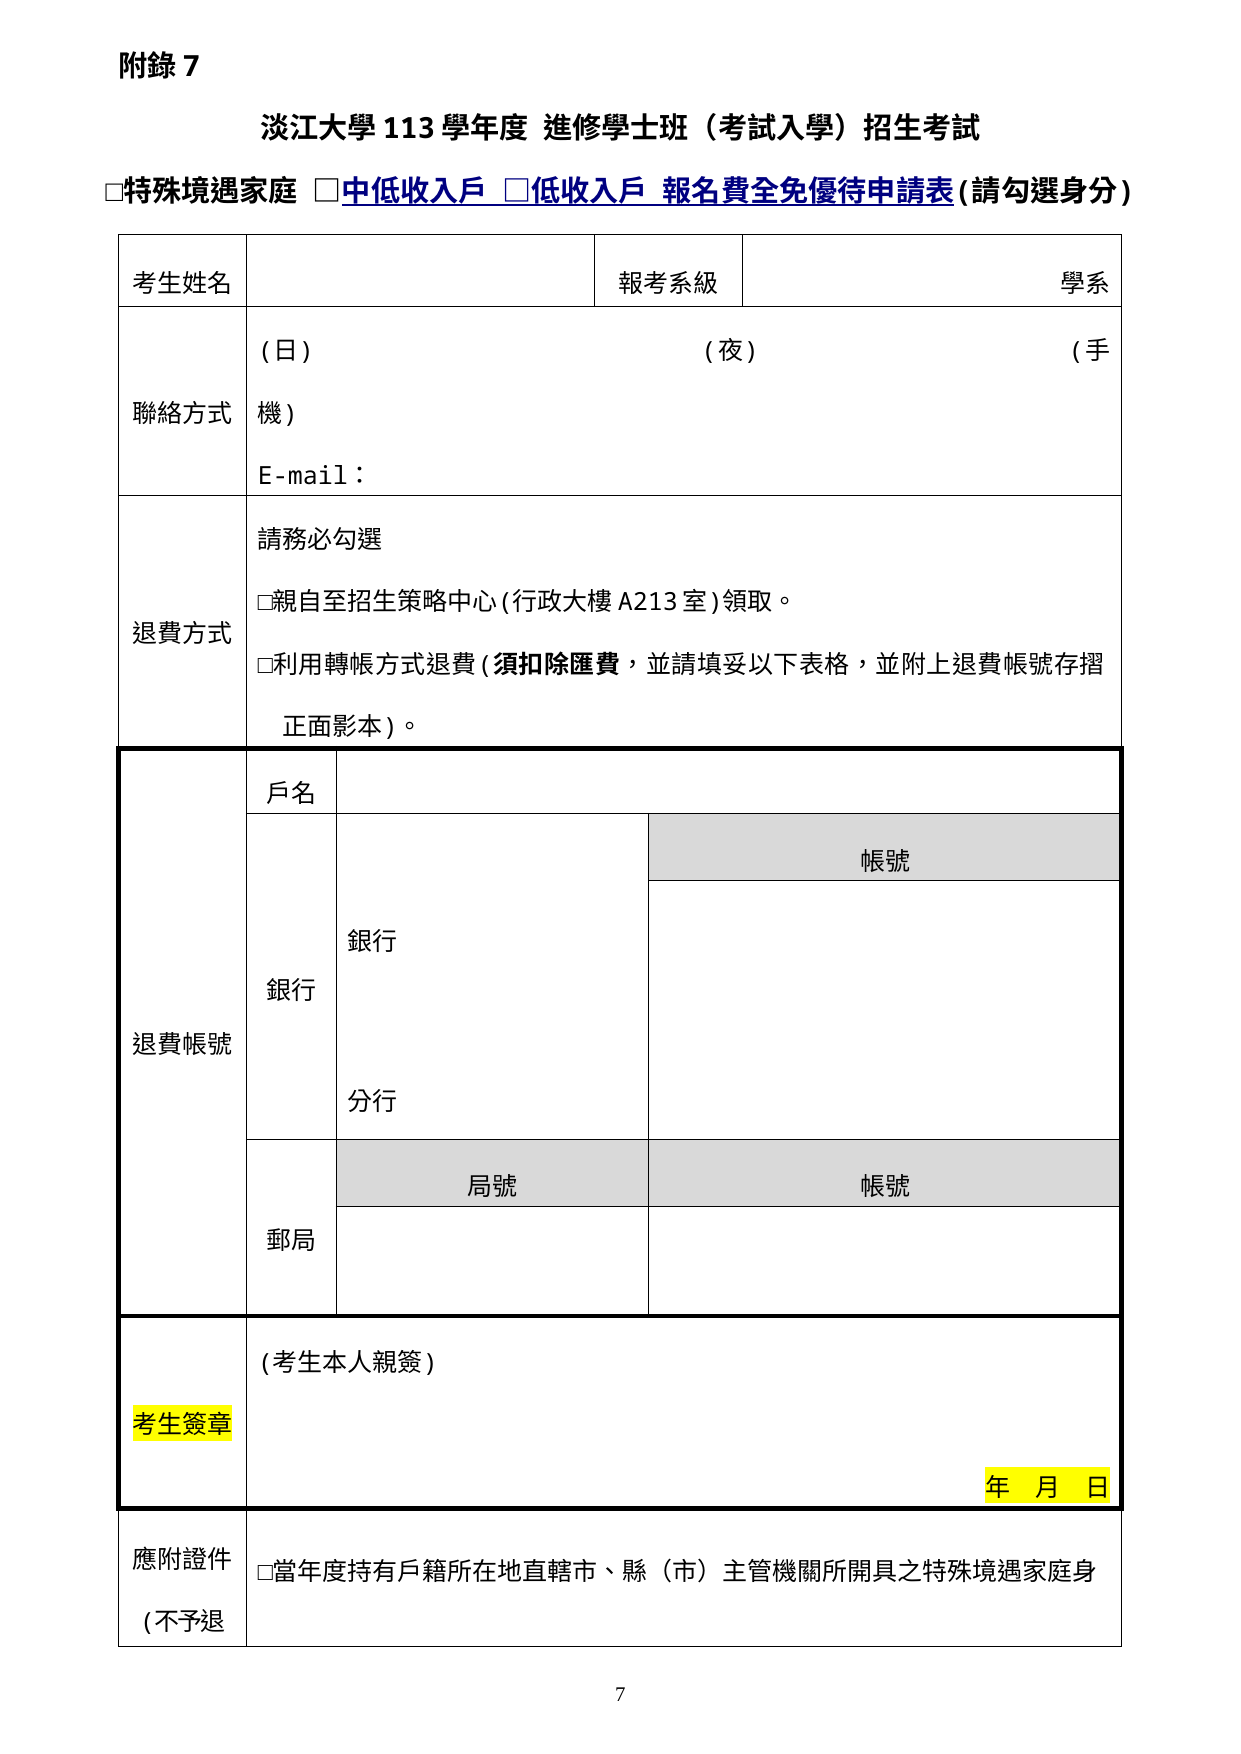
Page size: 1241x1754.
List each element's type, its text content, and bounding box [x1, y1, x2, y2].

table_cell 退費方式 [119, 496, 246, 746]
table_cell [649, 881, 1119, 1138]
table_cell 聯絡方式 [119, 307, 246, 495]
table_cell (考生本人親簽) 年 月 日 [247, 1318, 1119, 1506]
table_cell [337, 751, 1119, 813]
table_cell 應附證件 (不予退 [119, 1511, 246, 1646]
table_cell 帳號 [649, 1140, 1119, 1206]
table_cell 銀行 分行 [337, 814, 648, 1138]
table_header [247, 235, 594, 306]
table_cell 帳號 [649, 814, 1119, 880]
table_header 報考系級 [595, 235, 742, 306]
table_cell [649, 1207, 1119, 1314]
subtitle 附錄7 [118, 22, 1122, 84]
subtitle □特殊境遇家庭 □中低收入戶 □低收入戶 報名費全免優待申請表(請勾選身分) [93, 147, 1147, 209]
table_cell (日) (夜) (手機) E-mail： [247, 307, 1121, 495]
table_header 考生姓名 [119, 235, 246, 306]
table_cell 戶名 [247, 751, 336, 813]
table_cell 銀行 [247, 814, 336, 1138]
table_cell 請務必勾選 □親自至招生策略中心(行政大樓A213室)領取。 □利用轉帳方式退費(須扣除匯費，並請填妥以下表格，並附上退費帳號存摺正面影本)。 [247, 496, 1121, 746]
table_cell 郵局 [247, 1140, 336, 1314]
table_cell 退費帳號 [121, 751, 246, 1314]
table_cell □當年度持有戶籍所在地直轄市、縣（市）主管機關所開具之特殊境遇家庭身 [247, 1511, 1121, 1646]
table_cell 考生簽章 [121, 1318, 246, 1506]
table_cell 局號 [337, 1140, 648, 1206]
table_cell [337, 1207, 648, 1314]
subtitle 淡江大學113學年度 進修學士班（考試入學）招生考試 [118, 84, 1122, 147]
table_header 學系 [743, 235, 1121, 306]
